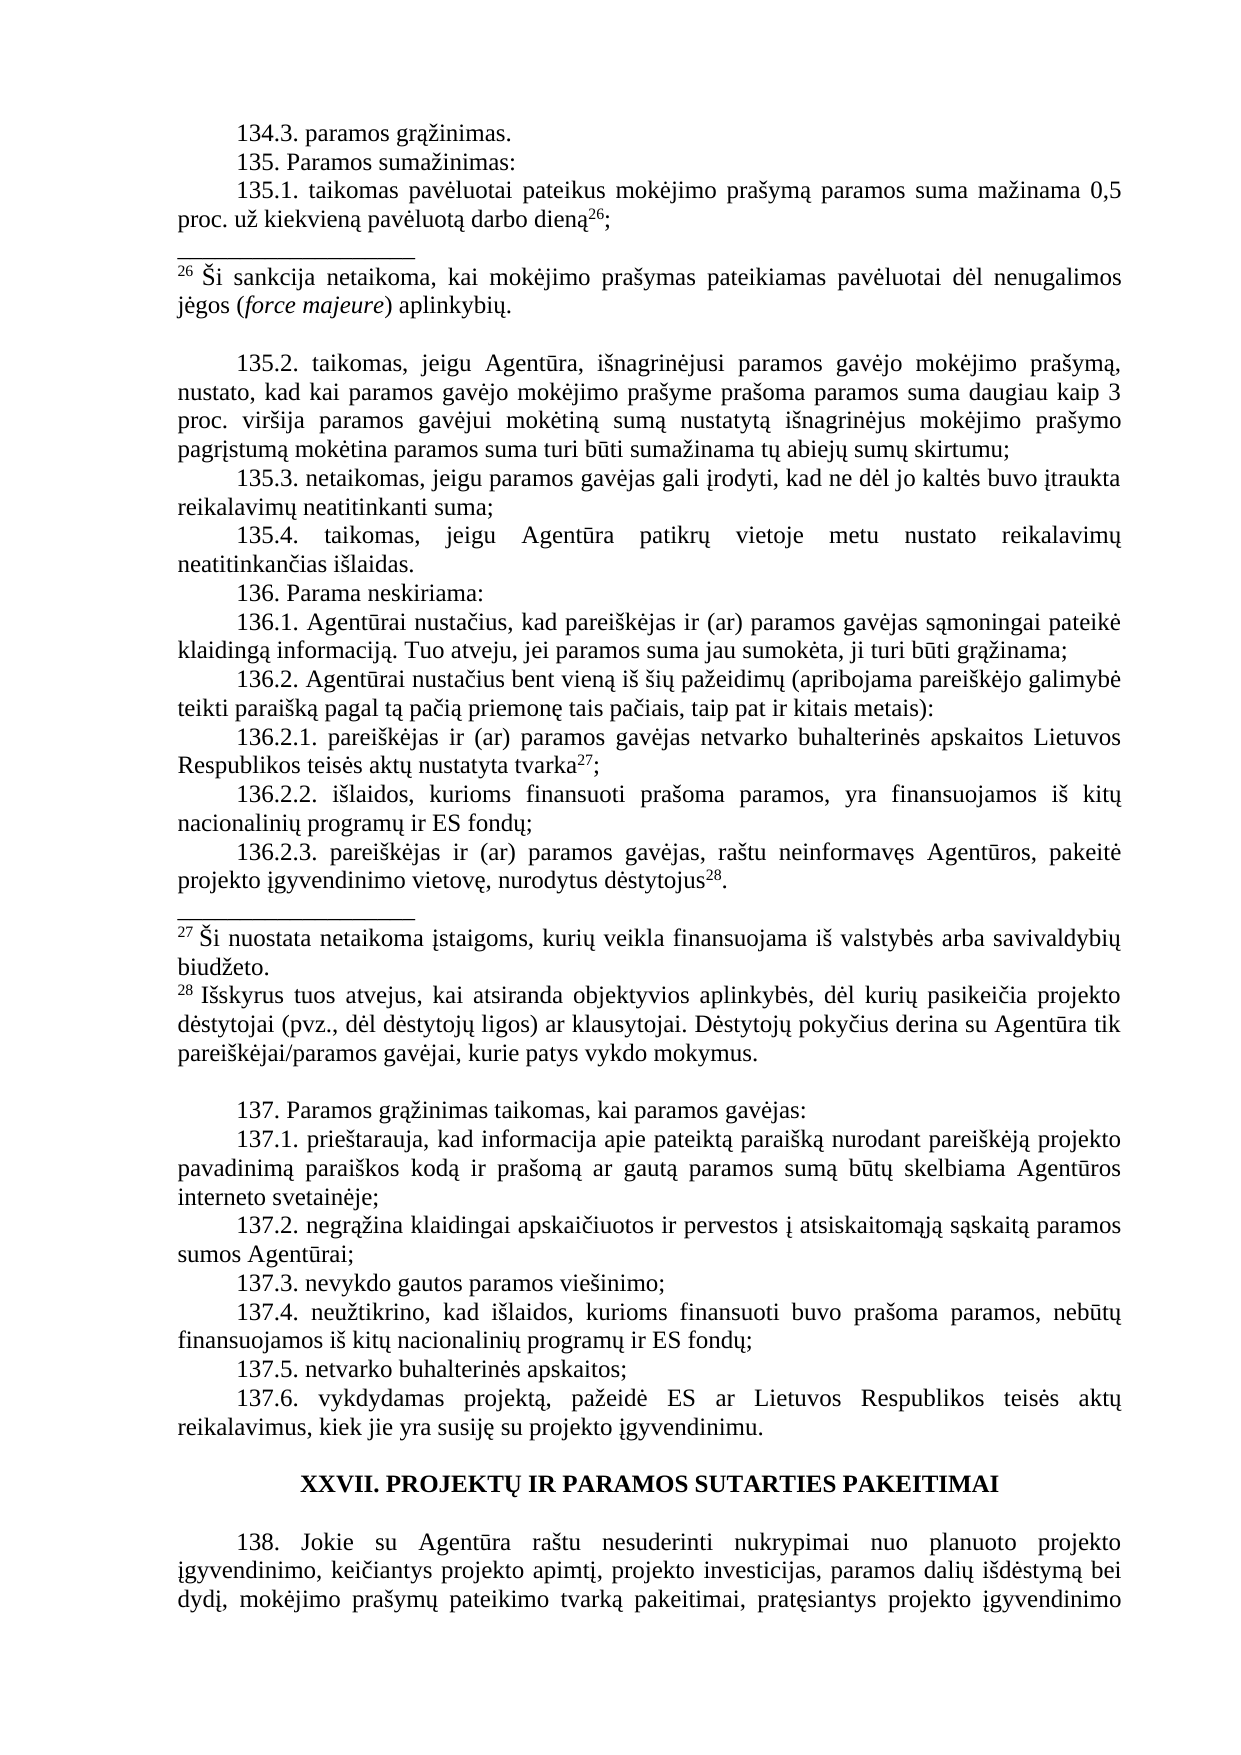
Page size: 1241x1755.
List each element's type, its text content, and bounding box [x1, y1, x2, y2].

text 136.2. Agentūrai nustačius bent vieną iš šių pažeidimų (apribojama pareiškėjo galimybė teikti paraišką pagal tą pačią priemonę tais pačiais, taip pat ir kitais metais): [177, 664, 1122, 722]
text 134.3. paramos grąžinimas. [177, 118, 1122, 147]
text 136.2.3. pareiškėjas ir (ar) paramos gavėjas, raštu neinformavęs Agentūros, pakeitė projekto įgyvendinimo vietovę, nurodytus dėstytojus28. [177, 837, 1122, 894]
text ___________________ [177, 894, 1122, 923]
text 136.2.2. išlaidos, kurioms finansuoti prašoma paramos, yra finansuojamos iš kitų nacionalinių programų ir ES fondų; [177, 779, 1122, 837]
text 135.1. taikomas pavėluotai pateikus mokėjimo prašymą paramos suma mažinama 0,5 proc. už kiekvieną pavėluotą darbo dieną26; [177, 176, 1122, 233]
text 135. Paramos sumažinimas: [177, 147, 1122, 176]
text 135.4. taikomas, jeigu Agentūra patikrų vietoje metu nustato reikalavimų neatitinkančias išlaidas. [177, 521, 1122, 578]
text 136.1. Agentūrai nustačius, kad pareiškėjas ir (ar) paramos gavėjas sąmoningai pateikė klaidingą informaciją. Tuo atveju, jei paramos suma jau sumokėta, ji turi būti grąžinama; [177, 607, 1122, 664]
text 137.6. vykdydamas projektą, pažeidė ES ar Lietuvos Respublikos teisės aktų reikalavimus, kiek jie yra susiję su projekto įgyvendinimu. [177, 1383, 1122, 1441]
text ___________________ [177, 233, 1122, 262]
text 136. Parama neskiriama: [177, 578, 1122, 607]
text 135.3. netaikomas, jeigu paramos gavėjas gali įrodyti, kad ne dėl jo kaltės buvo įtraukta reikalavimų neatitinkanti suma; [177, 463, 1122, 521]
text 28 Išskyrus tuos atvejus, kai atsiranda objektyvios aplinkybės, dėl kurių pasikeičia projekto dėstytojai (pvz., dėl dėstytojų ligos) ar klausytojai. Dėstytojų pokyčius derina su Agentūra tik pareiškėjai/paramos gavėjai, kurie patys vykdo mokymus. [177, 981, 1122, 1067]
text 137.5. netvarko buhalterinės apskaitos; [177, 1354, 1122, 1383]
text 137. Paramos grąžinimas taikomas, kai paramos gavėjas: [177, 1096, 1122, 1124]
text 138. Jokie su Agentūra raštu nesuderinti nukrypimai nuo planuoto projekto įgyvendinimo, keičiantys projekto apimtį, projekto investicijas, paramos dalių išdėstymą bei dydį, mokėjimo prašymų pateikimo tvarką pakeitimai, pratęsiantys projekto įgyvendinimo [177, 1527, 1122, 1613]
text 135.2. taikomas, jeigu Agentūra, išnagrinėjusi paramos gavėjo mokėjimo prašymą, nustato, kad kai paramos gavėjo mokėjimo prašyme prašoma paramos suma daugiau kaip 3 proc. viršija paramos gavėjui mokėtiną sumą nustatytą išnagrinėjus mokėjimo prašymo pagrįstumą mokėtina paramos suma turi būti sumažinama tų abiejų sumų skirtumu; [177, 348, 1122, 463]
text 137.2. negrąžina klaidingai apskaičiuotos ir pervestos į atsiskaitomąją sąskaitą paramos sumos Agentūrai; [177, 1211, 1122, 1268]
text 136.2.1. pareiškėjas ir (ar) paramos gavėjas netvarko buhalterinės apskaitos Lietuvos Respublikos teisės aktų nustatyta tvarka27; [177, 722, 1122, 779]
text 137.1. prieštarauja, kad informacija apie pateiktą paraišką nurodant pareiškėją projekto pavadinimą paraiškos kodą ir prašomą ar gautą paramos sumą būtų skelbiama Agentūros interneto svetainėje; [177, 1124, 1122, 1211]
text XXVII. PROJEKTŲ IR PARAMOS SUTARTIES PAKEITIMAI [177, 1469, 1122, 1498]
text 27 Ši nuostata netaikoma įstaigoms, kurių veikla finansuojama iš valstybės arba savivaldybių biudžeto. [177, 923, 1122, 981]
text 26 Ši sankcija netaikoma, kai mokėjimo prašymas pateikiamas pavėluotai dėl nenugalimos jėgos (force majeure) aplinkybių. [177, 262, 1122, 319]
text 137.3. nevykdo gautos paramos viešinimo; [177, 1268, 1122, 1297]
text 137.4. neužtikrino, kad išlaidos, kurioms finansuoti buvo prašoma paramos, nebūtų finansuojamos iš kitų nacionalinių programų ir ES fondų; [177, 1297, 1122, 1354]
